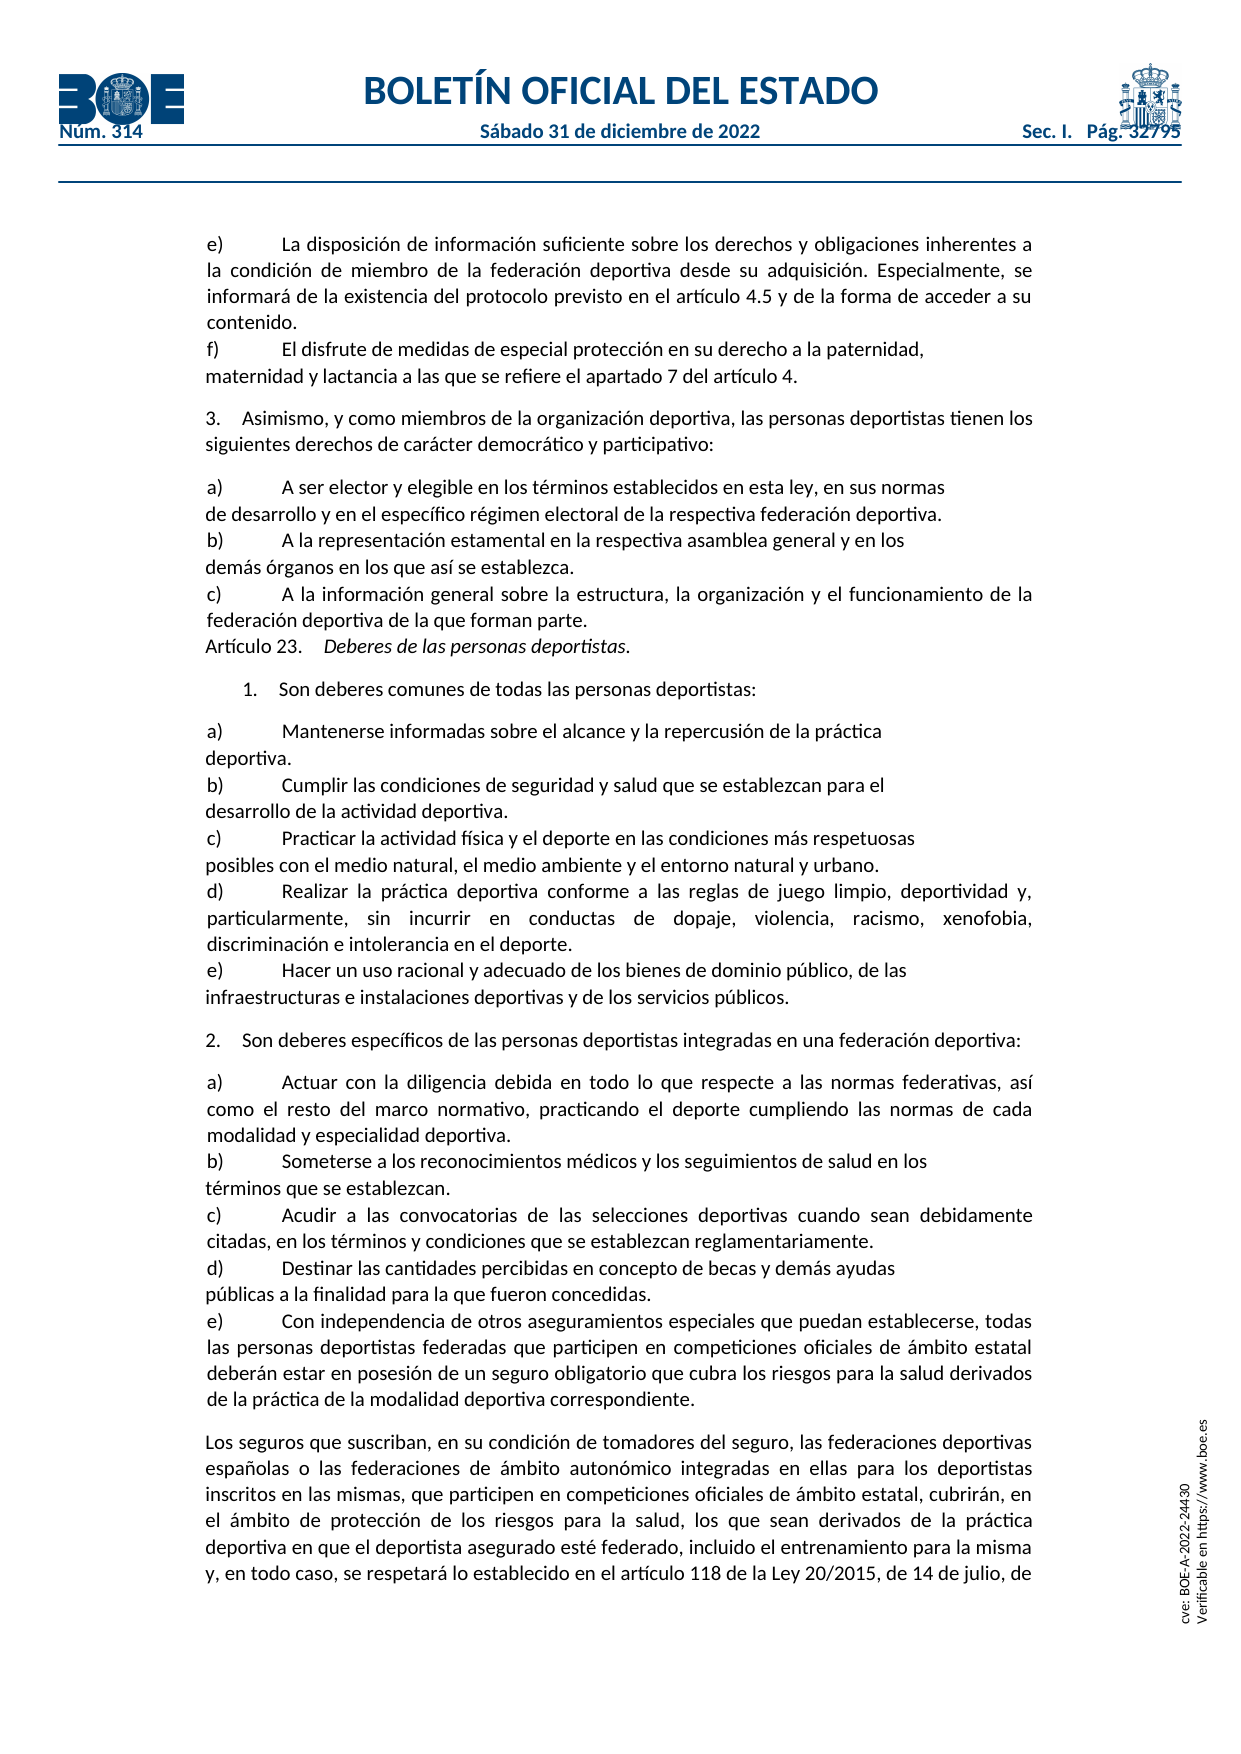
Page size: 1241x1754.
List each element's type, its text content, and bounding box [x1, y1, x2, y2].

list A ser elector y elegible en los términos establecidos en esta ley, en sus normas [207, 474, 1034, 500]
text Los seguros que suscriban, en su condición de tomadores del seguro, las federaciones deportivas españolas o las federaciones de ámbito autonómico integradas en ellas para los deportistas inscritos en las mismas, que participen en competiciones oficiales de ámbito estatal, cubrirán, en el ámbito de protección de los riesgos para la salud, los que sean derivados de la práctica deportiva en que el deportista asegurado esté federado, incluido el entrenamiento para la misma y, en todo caso, se respetará lo establecido en el artículo 118 de la Ley 20/2015, de 14 de julio, de [205, 1429, 1034, 1585]
text maternidad y lactancia a las que se refiere el apartado 7 del artículo 4. [205, 363, 1034, 388]
list La disposición de información suficiente sobre los derechos y obligaciones inherentes a la condición de miembro de la federación deportiva desde su adquisición. Especialmente, se informará de la existencia del protocolo previsto en el artículo 4.5 y de la forma de acceder a su contenido. [207, 231, 1034, 335]
text posibles con el medio natural, el medio ambiente y el entorno natural y urbano. [205, 852, 1034, 877]
text demás órganos en los que así se establezca. [205, 554, 1034, 580]
list Realizar la práctica deportiva conforme a las reglas de juego limpio, deportividad y, particularmente, sin incurrir en conductas de dopaje, violencia, racismo, xenofobia, discriminación e intolerancia en el deporte. [207, 879, 1034, 956]
text desarrollo de la actividad deportiva. [205, 799, 1034, 824]
list Destinar las cantidades percibidas en concepto de becas y demás ayudas [207, 1255, 1034, 1280]
list Practicar la actividad física y el deporte en las condiciones más respetuosas [207, 825, 1034, 851]
text de desarrollo y en el específico régimen electoral de la respectiva federación deportiva. [205, 501, 1034, 526]
list Cumplir las condiciones de seguridad y salud que se establezcan para el [207, 772, 1034, 797]
text 1. Son deberes comunes de todas las personas deportistas: [242, 676, 1034, 702]
text 2. Son deberes específicos de las personas deportistas integradas en una federación deportiva: [205, 1027, 1034, 1052]
list Mantenerse informadas sobre el alcance y la repercusión de la práctica [207, 719, 1034, 744]
list El disfrute de medidas de especial protección en su derecho a la paternidad, [207, 336, 1034, 362]
list A la representación estamental en la respectiva asamblea general y en los [207, 528, 1034, 553]
text públicas a la finalidad para la que fueron concedidas. [205, 1281, 1034, 1307]
text Artículo 23. Deberes de las personas deportistas. [205, 634, 1034, 659]
list A la información general sobre la estructura, la organización y el funcionamiento de la federación deportiva de la que forman parte. [207, 581, 1034, 632]
list Hacer un uso racional y adecuado de los bienes de dominio público, de las [207, 958, 1034, 983]
list Someterse a los reconocimientos médicos y los seguimientos de salud en los [207, 1148, 1034, 1174]
list Actuar con la diligencia debida en todo lo que respecte a las normas federativas, así como el resto del marco normativo, practicando el deporte cumpliendo las normas de cada modalidad y especialidad deportiva. [207, 1069, 1034, 1147]
text infraestructuras e instalaciones deportivas y de los servicios públicos. [205, 984, 1034, 1010]
text términos que se establezcan. [205, 1175, 1034, 1201]
text 3. Asimismo, y como miembros de la organización deportiva, las personas deportistas tienen los siguientes derechos de carácter democrático y participativo: [205, 405, 1034, 457]
text deportiva. [205, 745, 1034, 771]
list Con independencia de otros aseguramientos especiales que puedan establecerse, todas las personas deportistas federadas que participen en competiciones oficiales de ámbito estatal deberán estar en posesión de un seguro obligatorio que cubra los riesgos para la salud derivados de la práctica de la modalidad deportiva correspondiente. [207, 1308, 1034, 1412]
list Acudir a las convocatorias de las selecciones deportivas cuando sean debidamente citadas, en los términos y condiciones que se establezcan reglamentariamente. [207, 1202, 1034, 1253]
